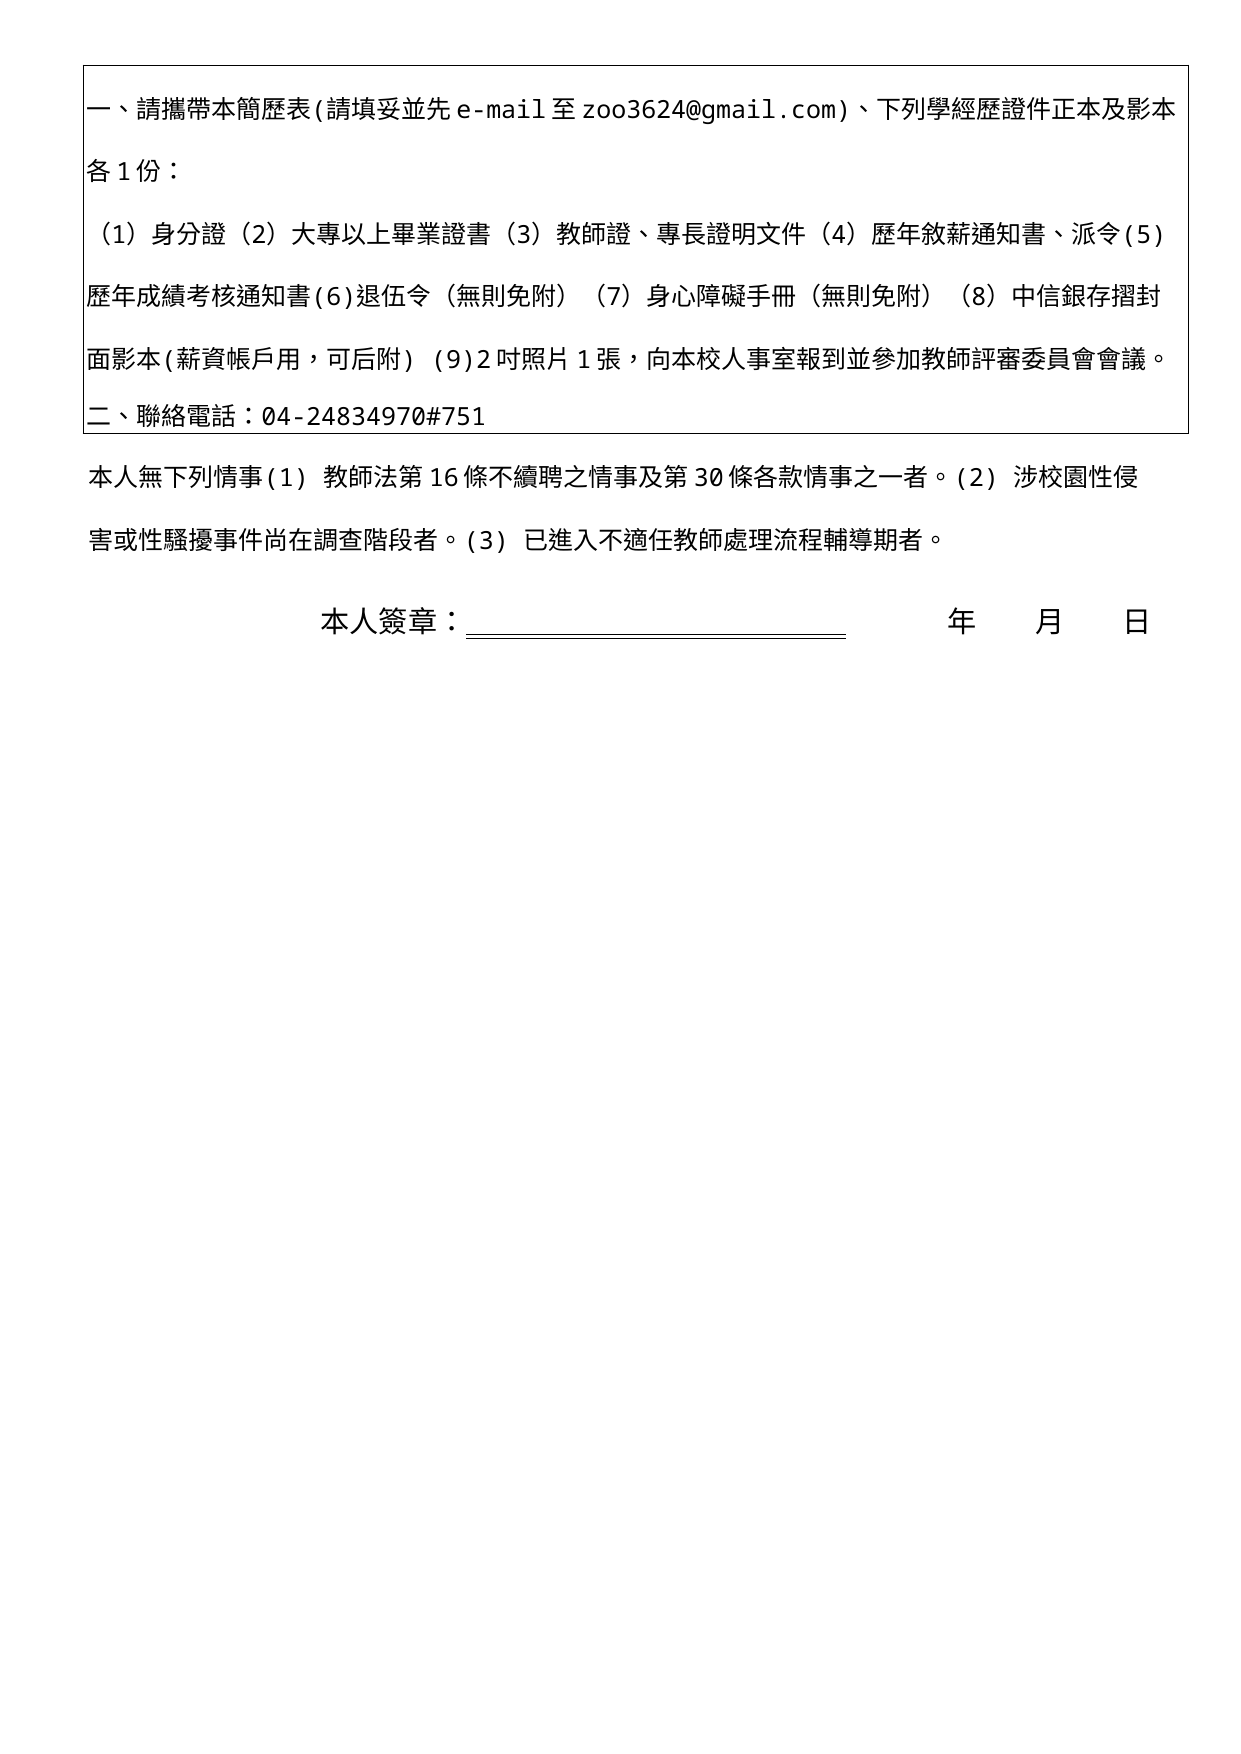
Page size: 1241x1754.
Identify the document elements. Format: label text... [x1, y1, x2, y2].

text 本人無下列情事(1) 教師法第16條不續聘之情事及第30條各款情事之一者。(2) 涉校園性侵害或性騷擾事件尚在調查階段者。(3) 已進入不適任教師處理流程輔導期者。 [89, 434, 1152, 559]
text 本人簽章： 年 月 日 [89, 578, 1152, 640]
table_cell 一、請攜帶本簡歷表(請填妥並先e-mail至zoo3624@gmail.com)、下列學經歷證件正本及影本各1份： （1）身分證（2）大專以上畢業證書（3）教師證、專長證明文件（4）歷年敘薪通知書、派令(5)歷年成績考核通知書(6)退伍令（無則免附）（7）身心障礙手冊（無則免附）（8）中信銀存摺封面影本(薪資帳戶用，可后附) (9)2吋照片1張，向本校人事室報到並參加教師評審委員會會議。 二、聯絡電話：04-24834970#751 [84, 66, 1188, 433]
